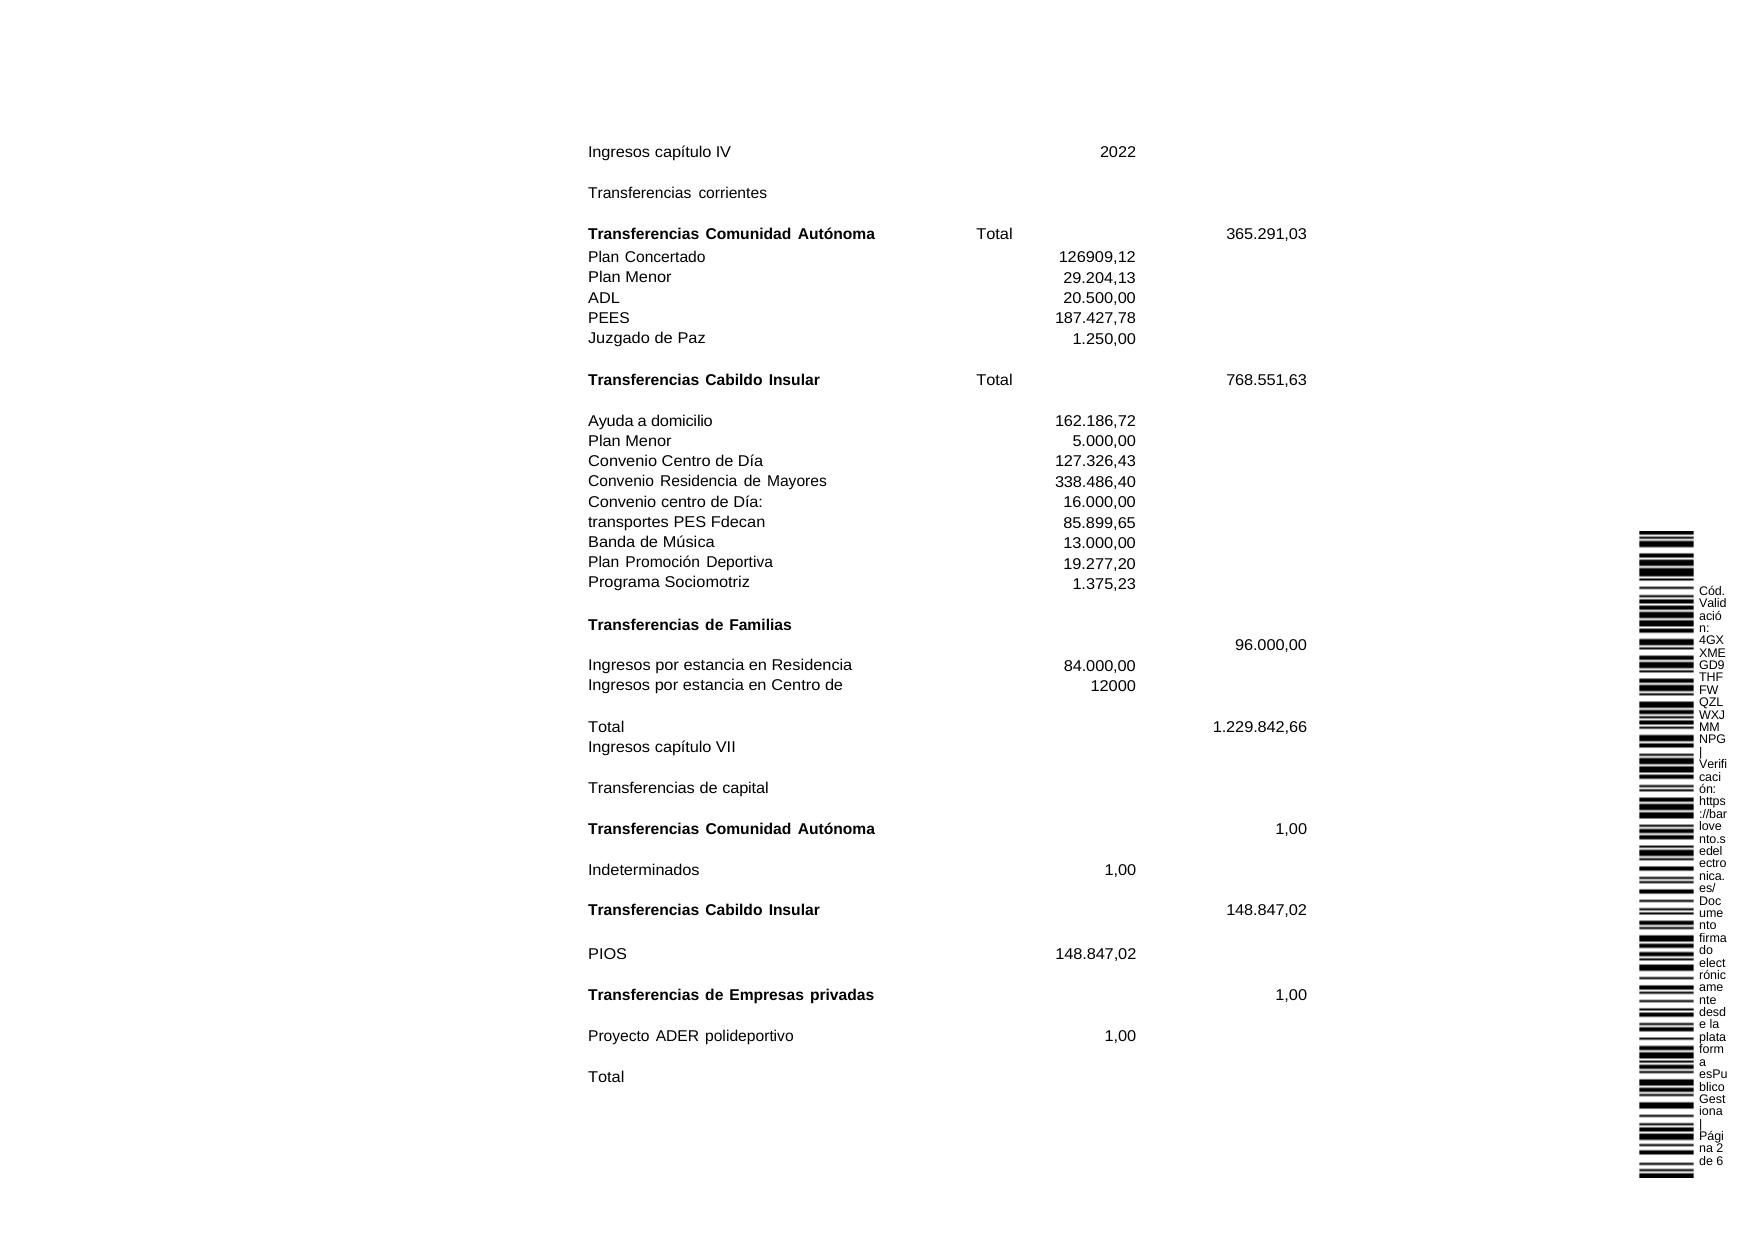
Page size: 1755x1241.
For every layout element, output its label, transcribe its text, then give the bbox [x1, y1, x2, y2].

text 84.000,00 [1062, 656, 1136, 674]
text Convenio Centro de Día Convenio Residencia de Mayores [588, 452, 829, 490]
text Transferencias de Familias [588, 615, 796, 633]
text 127.326,43 [1053, 452, 1136, 470]
text Total [976, 370, 1014, 388]
text Banda de Música [588, 533, 848, 551]
text 5.000,00 [1053, 432, 1136, 450]
text Ingresos por estancia en Residencia Ingresos por estancia en Centro de Día [588, 656, 869, 697]
text Total [588, 1068, 626, 1086]
text 29.204,13 [1053, 268, 1136, 286]
text 20.500,00 [1053, 289, 1136, 307]
text 16.000,00 [1053, 493, 1136, 511]
text 85.899,65 [1053, 513, 1136, 532]
text Transferencias Comunidad Autónoma [588, 819, 880, 837]
text Plan Promoción Deportiva Programa Sociomotriz [588, 553, 775, 591]
text 1,00 [1104, 1027, 1138, 1045]
text 1,00 [1275, 986, 1308, 1004]
text Cód. Validación: 4GXXMEGD9THFFWQZLWXJMMNPG | Verificación: https://barlovento.sedelectronica.es/ Documento firmado electrónicamente desde la plataforma esPublico Gestiona | Página 2 de 6 [1699, 585, 1727, 1168]
text 365.291,03 [1226, 224, 1308, 243]
text Total [976, 224, 1014, 243]
text Transferencias Cabildo Insular [588, 901, 824, 919]
text Proyecto ADER polideportivo [588, 1027, 798, 1045]
text 1,00 [1104, 860, 1138, 878]
text 12000 [1062, 677, 1136, 695]
text Plan Concertado Plan Menor [588, 248, 736, 286]
text 1.250,00 [1053, 330, 1136, 348]
text 338.486,40 [1053, 473, 1136, 491]
text Ingresos capítulo VII [588, 738, 736, 756]
text 126909,12 [1053, 248, 1136, 266]
text Ayuda a domicilio Plan Menor [588, 411, 715, 449]
text Total [588, 717, 736, 735]
text 13.000,00 [1053, 534, 1136, 552]
text 19.277,20 [1053, 554, 1136, 572]
text 96.000,00 [1235, 636, 1308, 654]
text Transferencias Comunidad Autónoma [588, 224, 880, 243]
text 1,00 [1275, 819, 1308, 837]
text 187.427,78 [1053, 309, 1136, 327]
text Transferencias de Empresas privadas [588, 986, 878, 1004]
text Convenio centro de Día: transportes PES Fdecan [588, 492, 847, 531]
text 148.847,02 [1226, 901, 1308, 919]
text Transferencias Cabildo Insular [588, 370, 824, 388]
text Juzgado de Paz [588, 329, 880, 347]
text 2022 [1100, 143, 1138, 161]
text PIOS [588, 945, 628, 963]
text Indeterminados [588, 860, 701, 878]
text 162.186,72 [1053, 411, 1136, 429]
text Transferencias de capital [588, 779, 769, 797]
text 148.847,02 [1055, 945, 1137, 963]
text Ingresos capítulo IV [588, 143, 732, 161]
text 1.375,23 [1053, 575, 1136, 593]
text 768.551,63 [1226, 370, 1308, 388]
text 1.229.842,66 [1213, 717, 1308, 735]
text Transferencias corrientes [588, 184, 771, 202]
text ADL PEES [588, 288, 632, 327]
